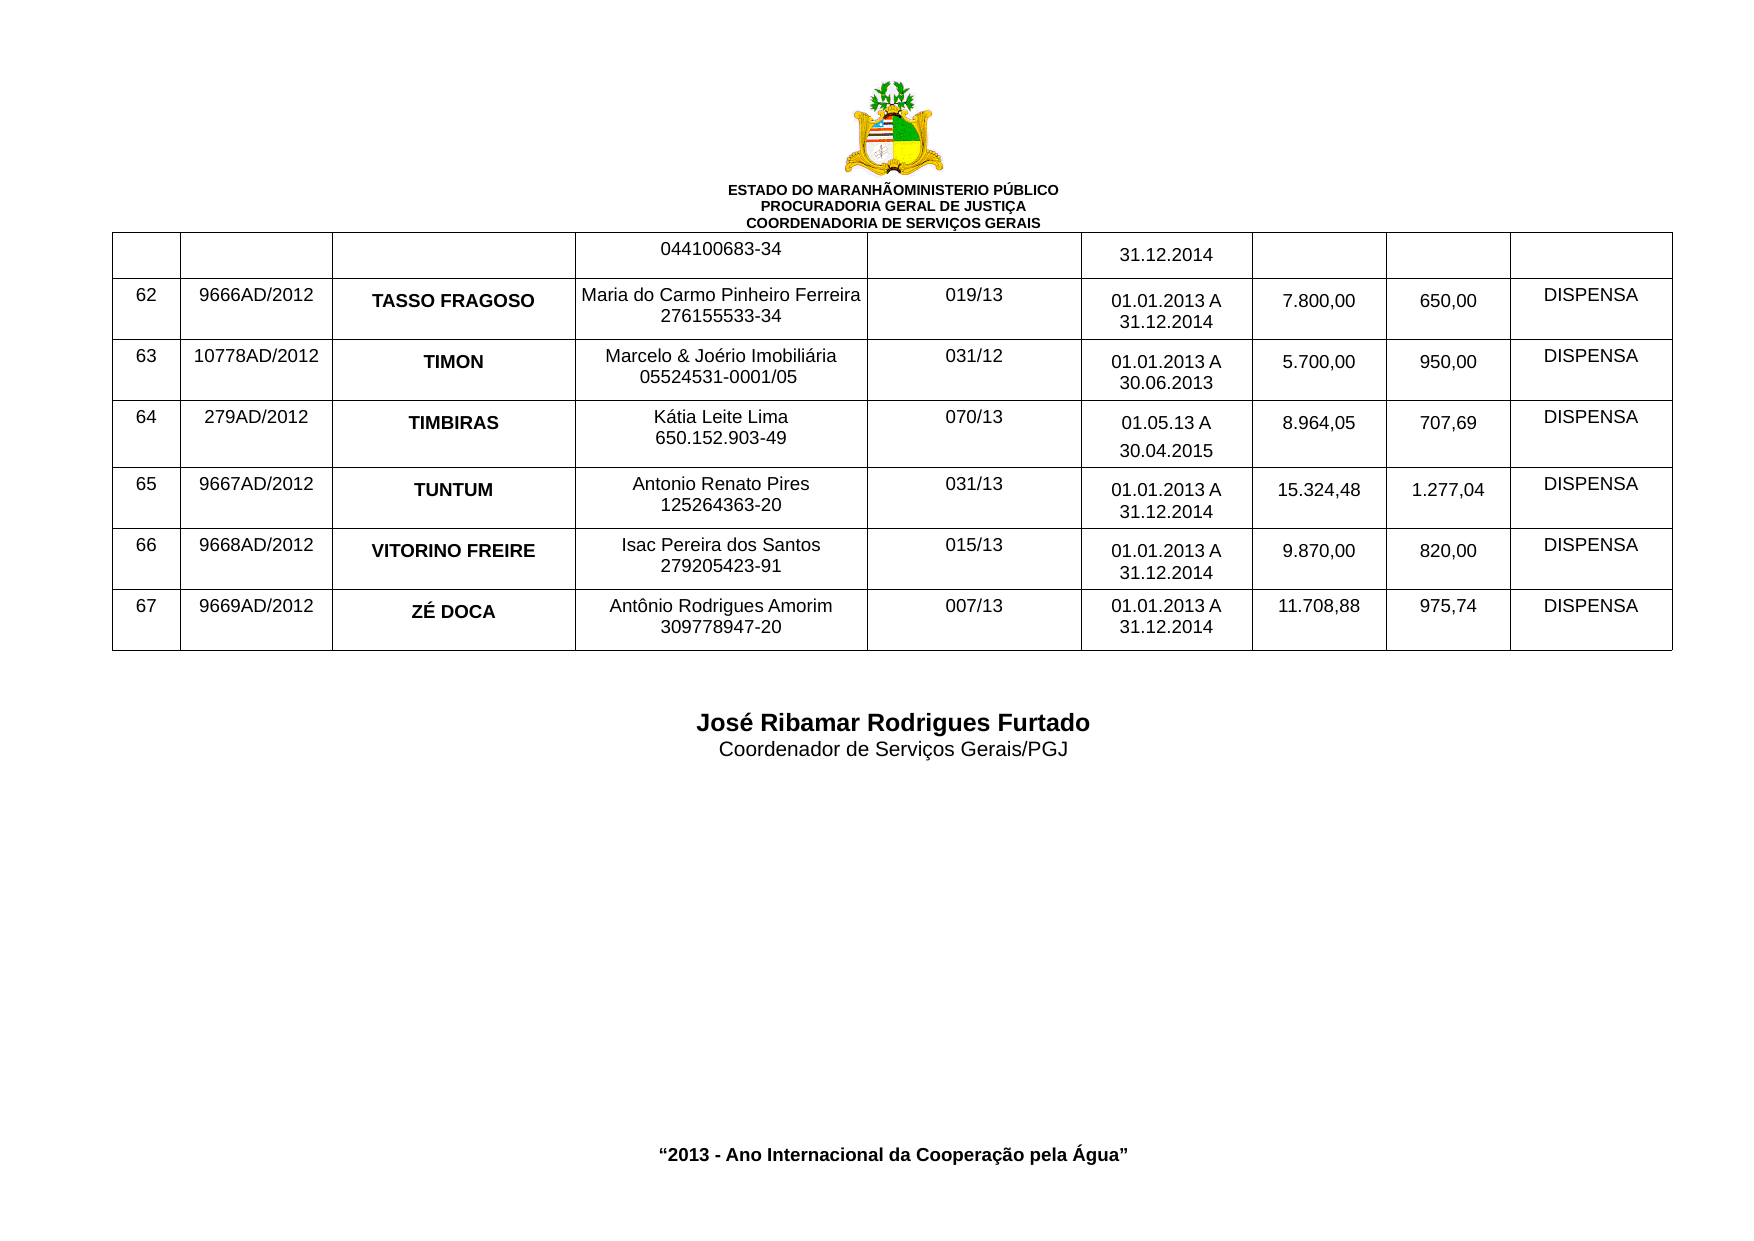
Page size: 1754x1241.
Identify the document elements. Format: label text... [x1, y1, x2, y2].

table_cell Maria do Carmo Pinheiro Ferreira 276155533-34 [576, 279, 867, 338]
table_cell Kátia Leite Lima 650.152.903-49 [576, 401, 867, 467]
table_cell [333, 233, 575, 277]
table_cell 01.01.2013 A 31.12.2014 [1082, 529, 1252, 589]
table_cell [1387, 233, 1510, 277]
table_cell TASSO FRAGOSO [333, 279, 575, 338]
table_cell 31.12.2014 [1082, 233, 1252, 277]
table_cell 031/12 [868, 340, 1081, 399]
table_cell TIMON [333, 340, 575, 399]
table_cell Isac Pereira dos Santos 279205423-91 [576, 529, 867, 589]
table_cell DISPENSA [1511, 279, 1672, 338]
table_cell 62 [113, 279, 180, 338]
table_cell 01.01.2013 A 31.12.2014 [1082, 279, 1252, 338]
table_cell 9668AD/2012 [181, 529, 332, 589]
table_cell DISPENSA [1511, 340, 1672, 399]
table_cell 5.700,00 [1253, 340, 1386, 399]
table_cell 044100683-34 [576, 233, 867, 277]
table_cell 9.870,00 [1253, 529, 1386, 589]
table_cell DISPENSA [1511, 529, 1672, 589]
table_cell 9669AD/2012 [181, 590, 332, 650]
table_cell [1511, 233, 1672, 277]
table_cell Antonio Renato Pires 125264363-20 [576, 468, 867, 528]
table_cell Antônio Rodrigues Amorim 309778947-20 [576, 590, 867, 650]
table_cell 820,00 [1387, 529, 1510, 589]
table_cell Marcelo & Joério Imobiliária 05524531-0001/05 [576, 340, 867, 399]
table_cell 019/13 [868, 279, 1081, 338]
table_cell 01.05.13 A 30.04.2015 [1082, 401, 1252, 467]
table_cell 67 [113, 590, 180, 650]
table_cell [1253, 233, 1386, 277]
text Coordenador de Serviços Gerais/PGJ [148, 736, 1639, 760]
table_cell ZÉ DOCA [333, 590, 575, 650]
table_cell 650,00 [1387, 279, 1510, 338]
table_cell 031/13 [868, 468, 1081, 528]
table_cell 950,00 [1387, 340, 1510, 399]
table_cell VITORINO FREIRE [333, 529, 575, 589]
table_cell 65 [113, 468, 180, 528]
table_cell 975,74 [1387, 590, 1510, 650]
table_cell 1.277,04 [1387, 468, 1510, 528]
table_cell 070/13 [868, 401, 1081, 467]
table_cell 15.324,48 [1253, 468, 1386, 528]
table_cell [181, 233, 332, 277]
table_cell 9667AD/2012 [181, 468, 332, 528]
table_cell 10778AD/2012 [181, 340, 332, 399]
text José Ribamar Rodrigues Furtado [148, 708, 1639, 736]
table_cell TIMBIRAS [333, 401, 575, 467]
table_cell 01.01.2013 A 31.12.2014 [1082, 590, 1252, 650]
table_cell DISPENSA [1511, 401, 1672, 467]
table_cell 66 [113, 529, 180, 589]
table_cell 9666AD/2012 [181, 279, 332, 338]
table_cell [868, 233, 1081, 277]
table_cell DISPENSA [1511, 590, 1672, 650]
table_cell 279AD/2012 [181, 401, 332, 467]
table_cell 64 [113, 401, 180, 467]
table_cell 01.01.2013 A 31.12.2014 [1082, 468, 1252, 528]
table_cell 01.01.2013 A 30.06.2013 [1082, 340, 1252, 399]
table_cell 8.964,05 [1253, 401, 1386, 467]
table_cell [113, 233, 180, 277]
table_cell 007/13 [868, 590, 1081, 650]
table_cell 707,69 [1387, 401, 1510, 467]
table_cell DISPENSA [1511, 468, 1672, 528]
table_cell 63 [113, 340, 180, 399]
table_cell 11.708,88 [1253, 590, 1386, 650]
table_cell 015/13 [868, 529, 1081, 589]
table_cell TUNTUM [333, 468, 575, 528]
picture [839, 75, 948, 182]
table_cell 7.800,00 [1253, 279, 1386, 338]
